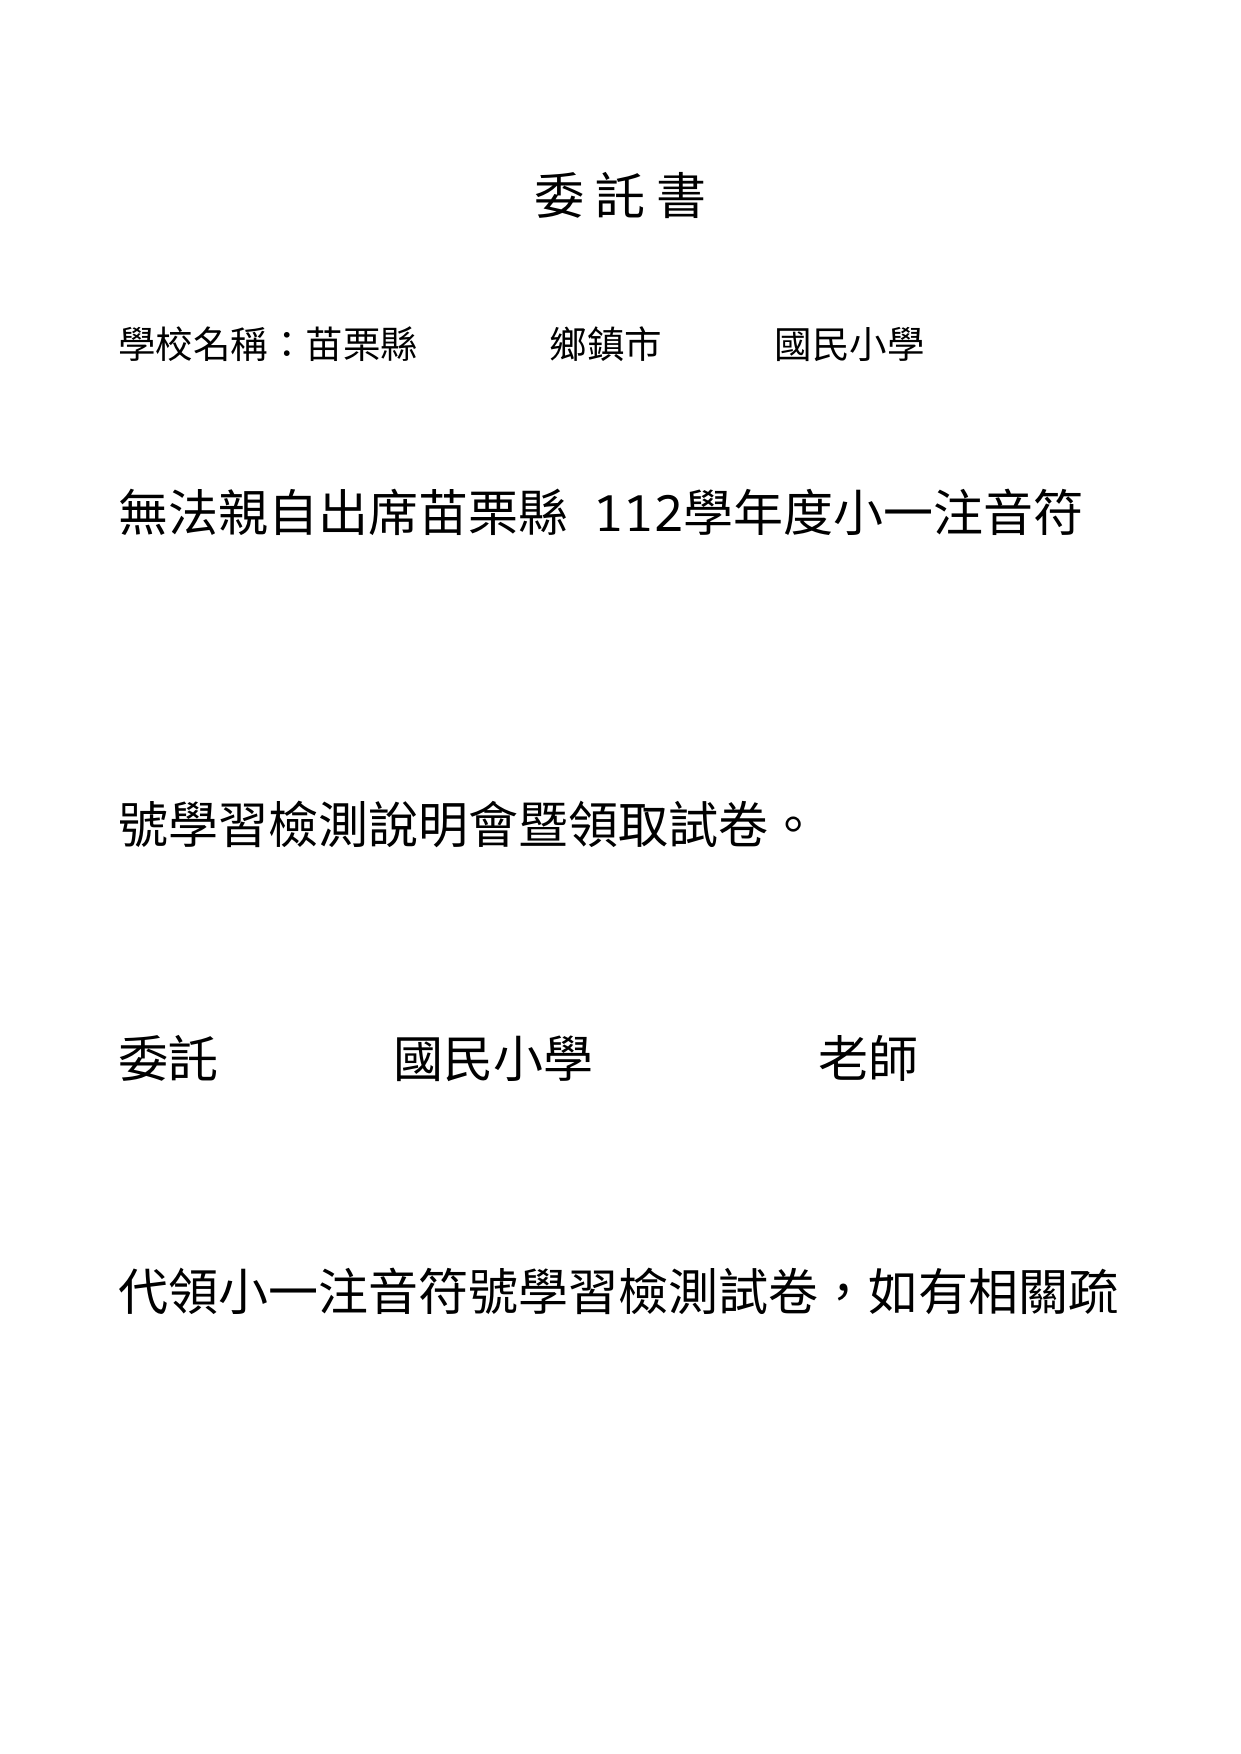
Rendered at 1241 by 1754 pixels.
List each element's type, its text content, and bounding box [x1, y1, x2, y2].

text 委託 國民小學 老師 [118, 982, 1122, 1107]
text 代領小一注音符號學習檢測試卷，如有相關疏 [118, 1216, 1122, 1341]
text 無法親自出席苗栗縣 112學年度小一注音符號學習檢測說明會暨領取試卷。 [118, 436, 1122, 874]
text 學校名稱：苗栗縣 鄉鎮市 國民小學 [118, 301, 1122, 363]
text 委 託 書 [118, 119, 1122, 244]
